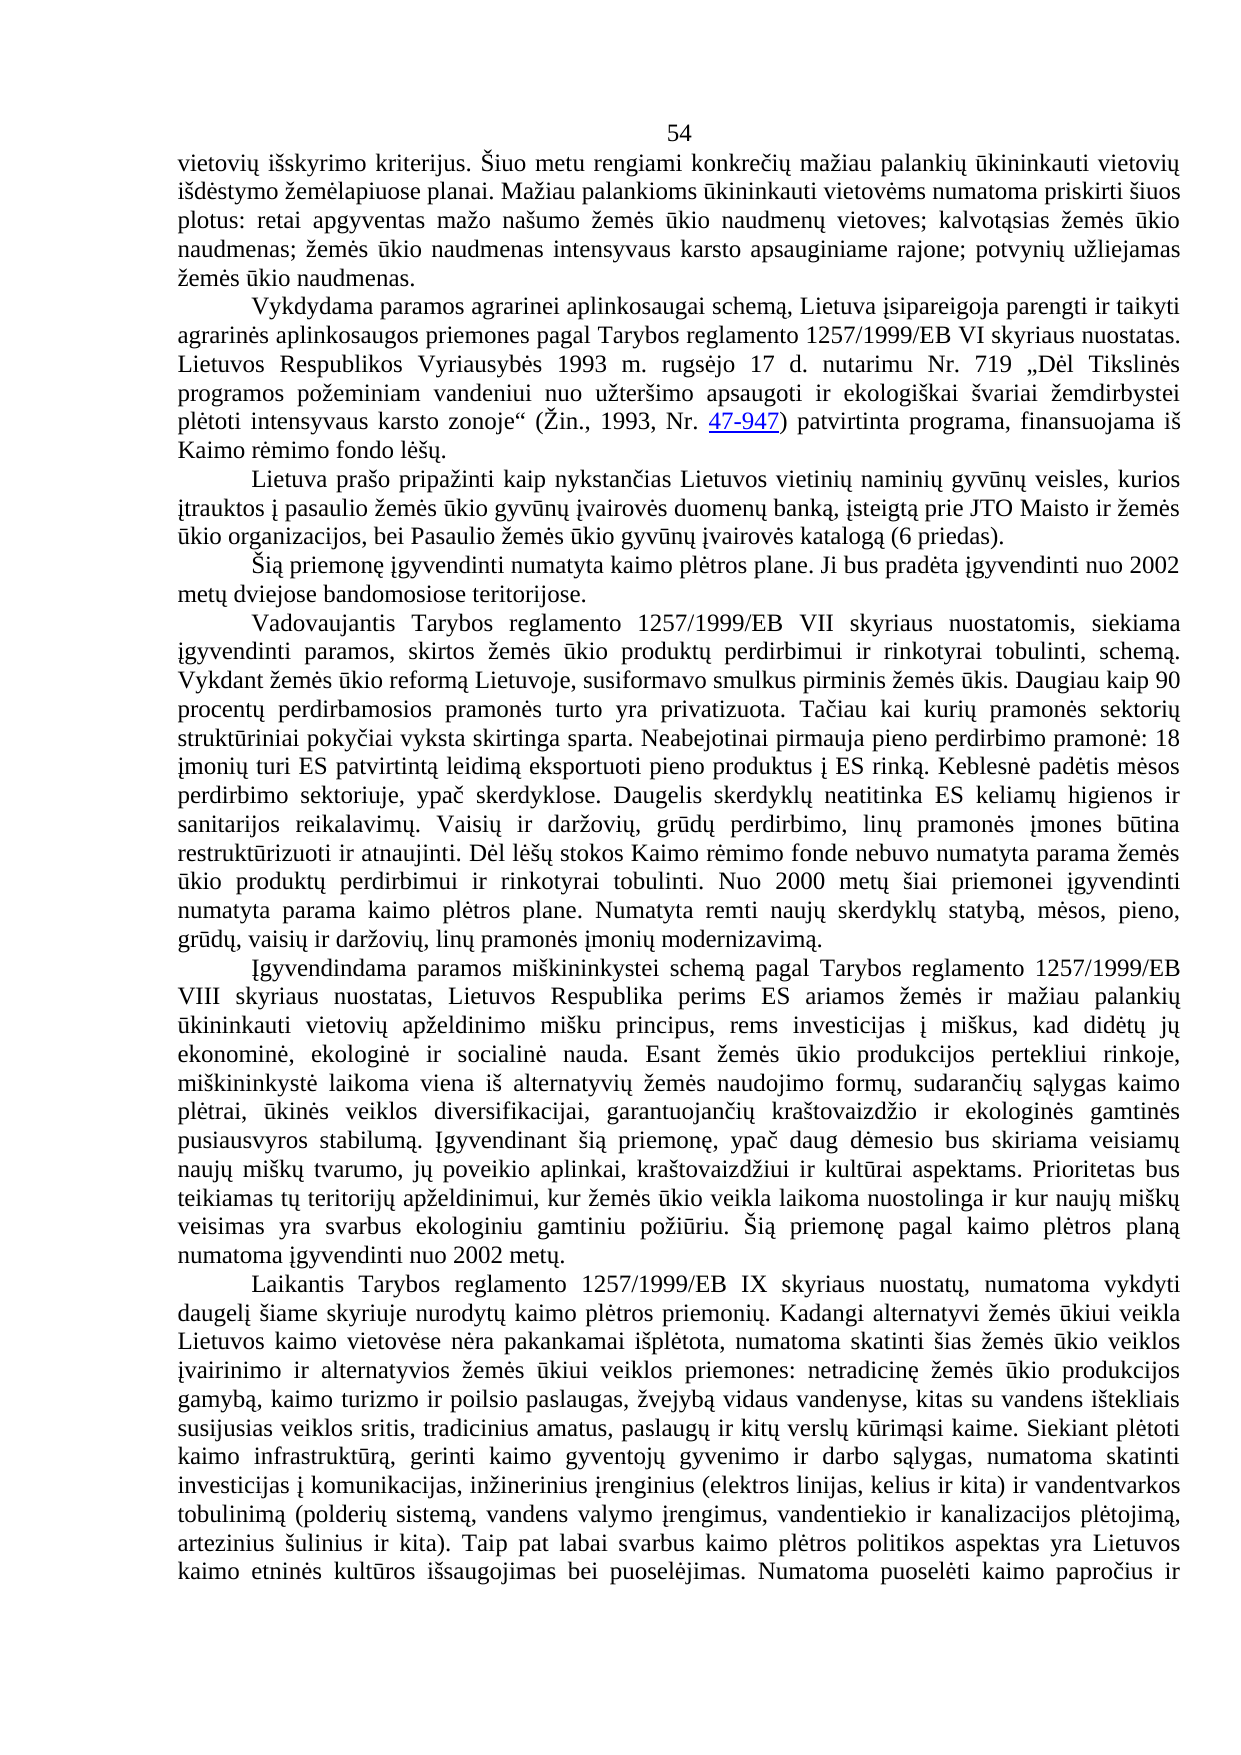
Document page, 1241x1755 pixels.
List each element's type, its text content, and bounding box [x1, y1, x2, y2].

text Įgyvendindama paramos miškininkystei schemą pagal Tarybos reglamento 1257/1999/EB VIII skyriaus nuostatas, Lietuvos Respublika perims ES ariamos žemės ir mažiau palankių ūkininkauti vietovių apželdinimo mišku principus, rems investicijas į miškus, kad didėtų jų ekonominė, ekologinė ir socialinė nauda. Esant žemės ūkio produkcijos pertekliui rinkoje, miškininkystė laikoma viena iš alternatyvių žemės naudojimo formų, sudarančių sąlygas kaimo plėtrai, ūkinės veiklos diversifikacijai, garantuojančių kraštovaizdžio ir ekologinės gamtinės pusiausvyros stabilumą. Įgyvendinant šią priemonę, ypač daug dėmesio bus skiriama veisiamų naujų miškų tvarumo, jų poveikio aplinkai, kraštovaizdžiui ir kultūrai aspektams. Prioritetas bus teikiamas tų teritorijų apželdinimui, kur žemės ūkio veikla laikoma nuostolinga ir kur naujų miškų veisimas yra svarbus ekologiniu gamtiniu požiūriu. Šią priemonę pagal kaimo plėtros planą numatoma įgyvendinti nuo 2002 metų. [177, 953, 1181, 1269]
text Šią priemonę įgyvendinti numatyta kaimo plėtros plane. Ji bus pradėta įgyvendinti nuo 2002 metų dviejose bandomosiose teritorijose. [177, 550, 1181, 608]
text Laikantis Tarybos reglamento 1257/1999/EB IX skyriaus nuostatų, numatoma vykdyti daugelį šiame skyriuje nurodytų kaimo plėtros priemonių. Kadangi alternatyvi žemės ūkiui veikla Lietuvos kaimo vietovėse nėra pakankamai išplėtota, numatoma skatinti šias žemės ūkio veiklos įvairinimo ir alternatyvios žemės ūkiui veiklos priemones: netradicinę žemės ūkio produkcijos gamybą, kaimo turizmo ir poilsio paslaugas, žvejybą vidaus vandenyse, kitas su vandens ištekliais susijusias veiklos sritis, tradicinius amatus, paslaugų ir kitų verslų kūrimąsi kaime. Siekiant plėtoti kaimo infrastruktūrą, gerinti kaimo gyventojų gyvenimo ir darbo sąlygas, numatoma skatinti investicijas į komunikacijas, inžinerinius įrenginius (elektros linijas, kelius ir kita) ir vandentvarkos tobulinimą (polderių sistemą, vandens valymo įrengimus, vandentiekio ir kanalizacijos plėtojimą, artezinius šulinius ir kita). Taip pat labai svarbus kaimo plėtros politikos aspektas yra Lietuvos kaimo etninės kultūros išsaugojimas bei puoselėjimas. Numatoma puoselėti kaimo papročius ir [177, 1269, 1181, 1585]
text vietovių išskyrimo kriterijus. Šiuo metu rengiami konkrečių mažiau palankių ūkininkauti vietovių išdėstymo žemėlapiuose planai. Mažiau palankioms ūkininkauti vietovėms numatoma priskirti šiuos plotus: retai apgyventas mažo našumo žemės ūkio naudmenų vietoves; kalvotąsias žemės ūkio naudmenas; žemės ūkio naudmenas intensyvaus karsto apsauginiame rajone; potvynių užliejamas žemės ūkio naudmenas. [177, 148, 1181, 291]
text Vadovaujantis Tarybos reglamento 1257/1999/EB VII skyriaus nuostatomis, siekiama įgyvendinti paramos, skirtos žemės ūkio produktų perdirbimui ir rinkotyrai tobulinti, schemą. Vykdant žemės ūkio reformą Lietuvoje, susiformavo smulkus pirminis žemės ūkis. Daugiau kaip 90 procentų perdirbamosios pramonės turto yra privatizuota. Tačiau kai kurių pramonės sektorių struktūriniai pokyčiai vyksta skirtinga sparta. Neabejotinai pirmauja pieno perdirbimo pramonė: 18 įmonių turi ES patvirtintą leidimą eksportuoti pieno produktus į ES rinką. Keblesnė padėtis mėsos perdirbimo sektoriuje, ypač skerdyklose. Daugelis skerdyklų neatitinka ES keliamų higienos ir sanitarijos reikalavimų. Vaisių ir daržovių, grūdų perdirbimo, linų pramonės įmones būtina restruktūrizuoti ir atnaujinti. Dėl lėšų stokos Kaimo rėmimo fonde nebuvo numatyta parama žemės ūkio produktų perdirbimui ir rinkotyrai tobulinti. Nuo 2000 metų šiai priemonei įgyvendinti numatyta parama kaimo plėtros plane. Numatyta remti naujų skerdyklų statybą, mėsos, pieno, grūdų, vaisių ir daržovių, linų pramonės įmonių modernizavimą. [177, 608, 1181, 953]
text Vykdydama paramos agrarinei aplinkosaugai schemą, Lietuva įsipareigoja parengti ir taikyti agrarinės aplinkosaugos priemones pagal Tarybos reglamento 1257/1999/EB VI skyriaus nuostatas. Lietuvos Respublikos Vyriausybės 1993 m. rugsėjo 17 d. nutarimu Nr. 719 „Dėl Tikslinės programos požeminiam vandeniui nuo užteršimo apsaugoti ir ekologiškai švariai žemdirbystei plėtoti intensyvaus karsto zonoje“ (Žin., 1993, Nr. 47-947) patvirtinta programa, finansuojama iš Kaimo rėmimo fondo lėšų. [177, 291, 1181, 464]
text Lietuva prašo pripažinti kaip nykstančias Lietuvos vietinių naminių gyvūnų veisles, kurios įtrauktos į pasaulio žemės ūkio gyvūnų įvairovės duomenų banką, įsteigtą prie JTO Maisto ir žemės ūkio organizacijos, bei Pasaulio žemės ūkio gyvūnų įvairovės katalogą (6 priedas). [177, 464, 1181, 550]
